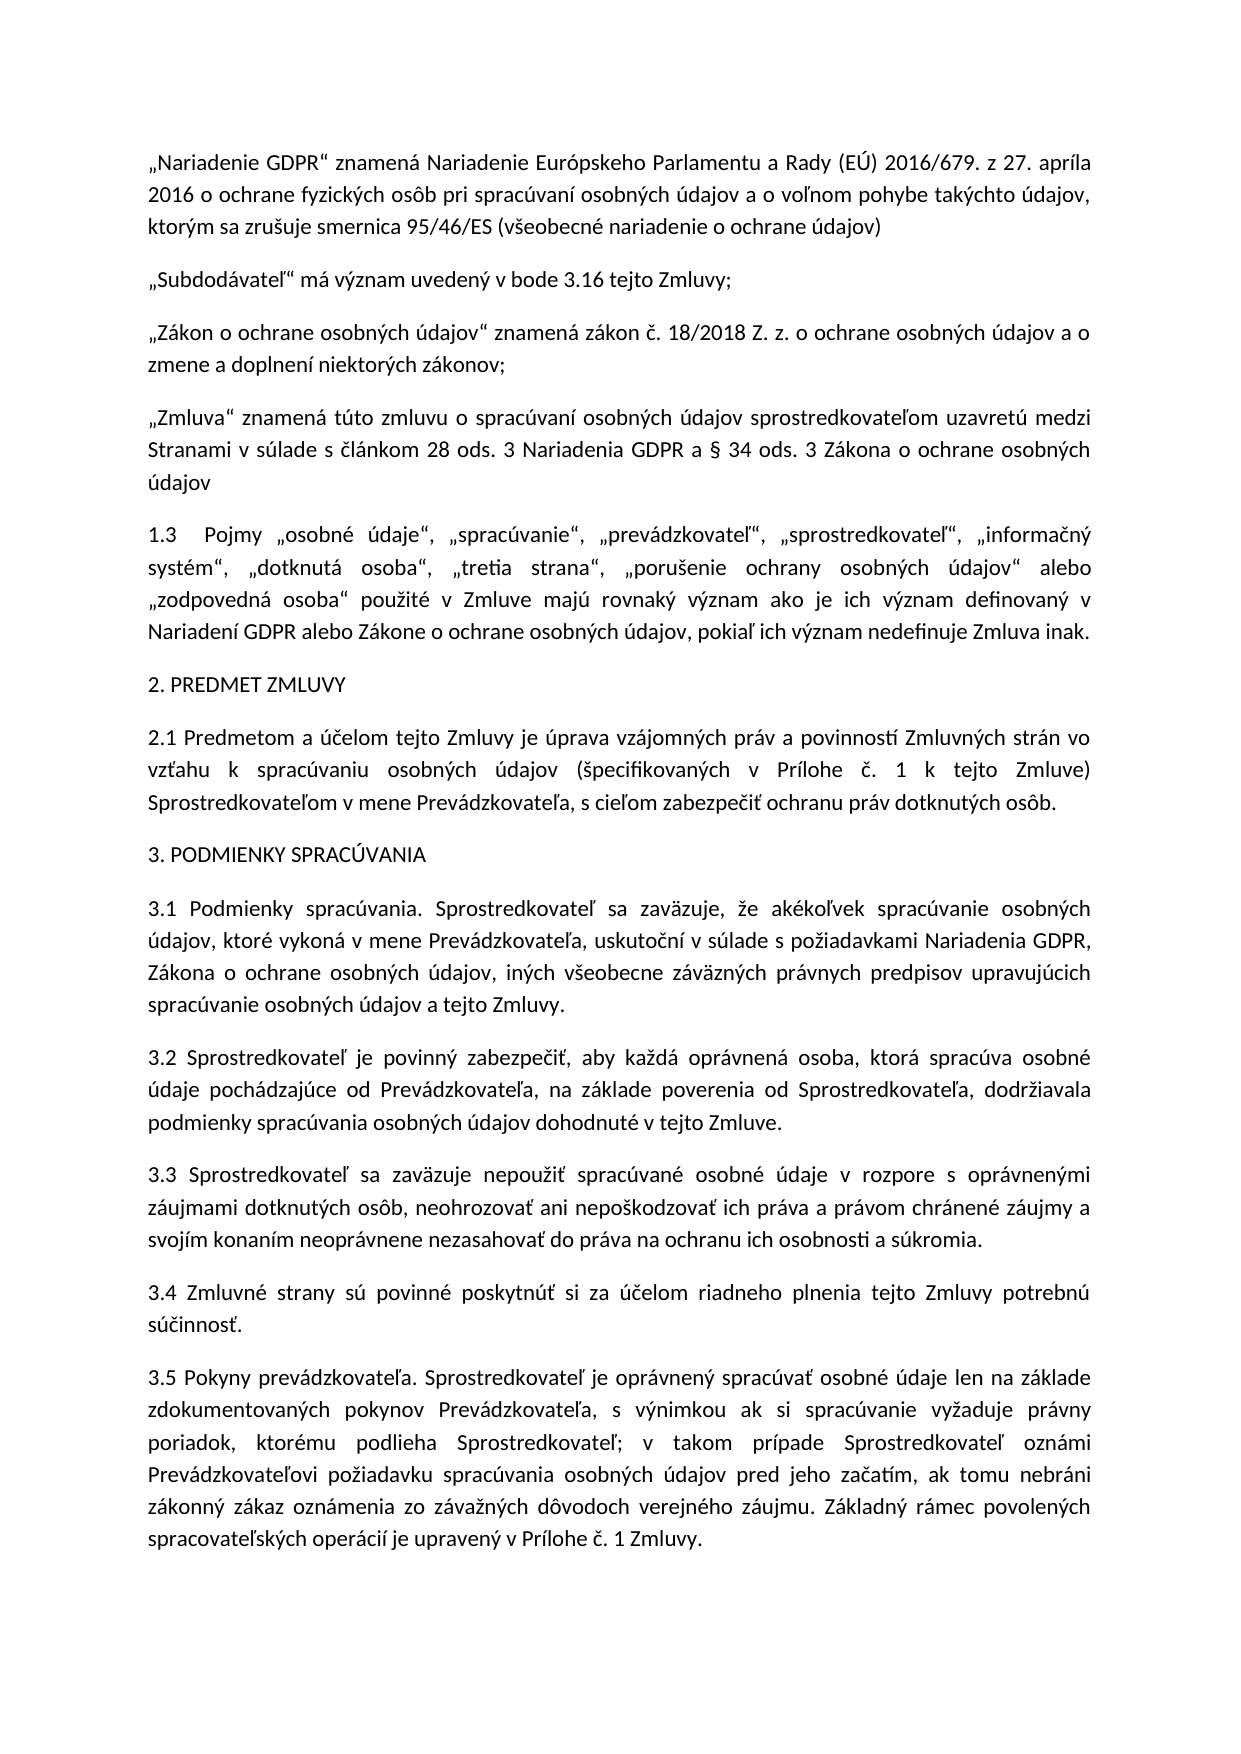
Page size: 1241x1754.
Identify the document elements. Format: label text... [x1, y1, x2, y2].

text 3.4 Zmluvné strany sú povinné poskytnúť si za účelom riadneho plnenia tejto Zmluvy potrebnú súčinnosť. [148, 1278, 1093, 1338]
text „Subdodávateľ“ má význam uvedený v bode 3.16 tejto Zmluvy; [148, 265, 1093, 293]
text „Zákon o ochrane osobných údajov“ znamená zákon č. 18/2018 Z. z. o ochrane osobných údajov a o zmene a doplnení niektorých zákonov; [148, 318, 1093, 378]
text 3.5 Pokyny prevádzkovateľa. Sprostredkovateľ je oprávnený spracúvať osobné údaje len na základe zdokumentovaných pokynov Prevádzkovateľa, s výnimkou ak si spracúvanie vyžaduje právny poriadok, ktorému podlieha Sprostredkovateľ; v takom prípade Sprostredkovateľ oznámi Prevádzkovateľovi požiadavku spracúvania osobných údajov pred jeho začatím, ak tomu nebráni zákonný zákaz oznámenia zo závažných dôvodoch verejného záujmu. Základný rámec povolených spracovateľských operácií je upravený v Prílohe č. 1 Zmluvy. [148, 1363, 1093, 1552]
text „Nariadenie GDPR“ znamená Nariadenie Európskeho Parlamentu a Rady (EÚ) 2016/679. z 27. apríla 2016 o ochrane fyzických osôb pri spracúvaní osobných údajov a o voľnom pohybe takýchto údajov, ktorým sa zrušuje smernica 95/46/ES (všeobecné nariadenie o ochrane údajov) [148, 148, 1093, 240]
text 3.3 Sprostredkovateľ sa zaväzuje nepoužiť spracúvané osobné údaje v rozpore s oprávnenými záujmami dotknutých osôb, neohrozovať ani nepoškodzovať ich práva a právom chránené záujmy a svojím konaním neoprávnene nezasahovať do práva na ochranu ich osobnosti a súkromia. [148, 1161, 1093, 1253]
text 1.3 Pojmy „osobné údaje“, „spracúvanie“, „prevádzkovateľ“, „sprostredkovateľ“, „informačný systém“, „dotknutá osoba“, „tretia strana“, „porušenie ochrany osobných údajov“ alebo „zodpovedná osoba“ použité v Zmluve majú rovnaký význam ako je ich význam definovaný v Nariadení GDPR alebo Zákone o ochrane osobných údajov, pokiaľ ich význam nedefinuje Zmluva inak. [148, 521, 1093, 645]
text 2.1 Predmetom a účelom tejto Zmluvy je úprava vzájomných práv a povinností Zmluvných strán vo vzťahu k spracúvaniu osobných údajov (špecifikovaných v Prílohe č. 1 k tejto Zmluve) Sprostredkovateľom v mene Prevádzkovateľa, s cieľom zabezpečiť ochranu práv dotknutých osôb. [148, 723, 1093, 816]
text 3.2 Sprostredkovateľ je povinný zabezpečiť, aby každá oprávnená osoba, ktorá spracúva osobné údaje pochádzajúce od Prevádzkovateľa, na základe poverenia od Sprostredkovateľa, dodržiavala podmienky spracúvania osobných údajov dohodnuté v tejto Zmluve. [148, 1043, 1093, 1136]
text 3.1 Podmienky spracúvania. Sprostredkovateľ sa zaväzuje, že akékoľvek spracúvanie osobných údajov, ktoré vykoná v mene Prevádzkovateľa, uskutoční v súlade s požiadavkami Nariadenia GDPR, Zákona o ochrane osobných údajov, iných všeobecne záväzných právnych predpisov upravujúcich spracúvanie osobných údajov a tejto Zmluvy. [148, 894, 1093, 1018]
text 3. PODMIENKY SPRACÚVANIA [148, 841, 1093, 869]
text 2. PREDMET ZMLUVY [148, 670, 1093, 698]
text „Zmluva“ znamená túto zmluvu o spracúvaní osobných údajov sprostredkovateľom uzavretú medzi Stranami v súlade s článkom 28 ods. 3 Nariadenia GDPR a § 34 ods. 3 Zákona o ochrane osobných údajov [148, 403, 1093, 496]
